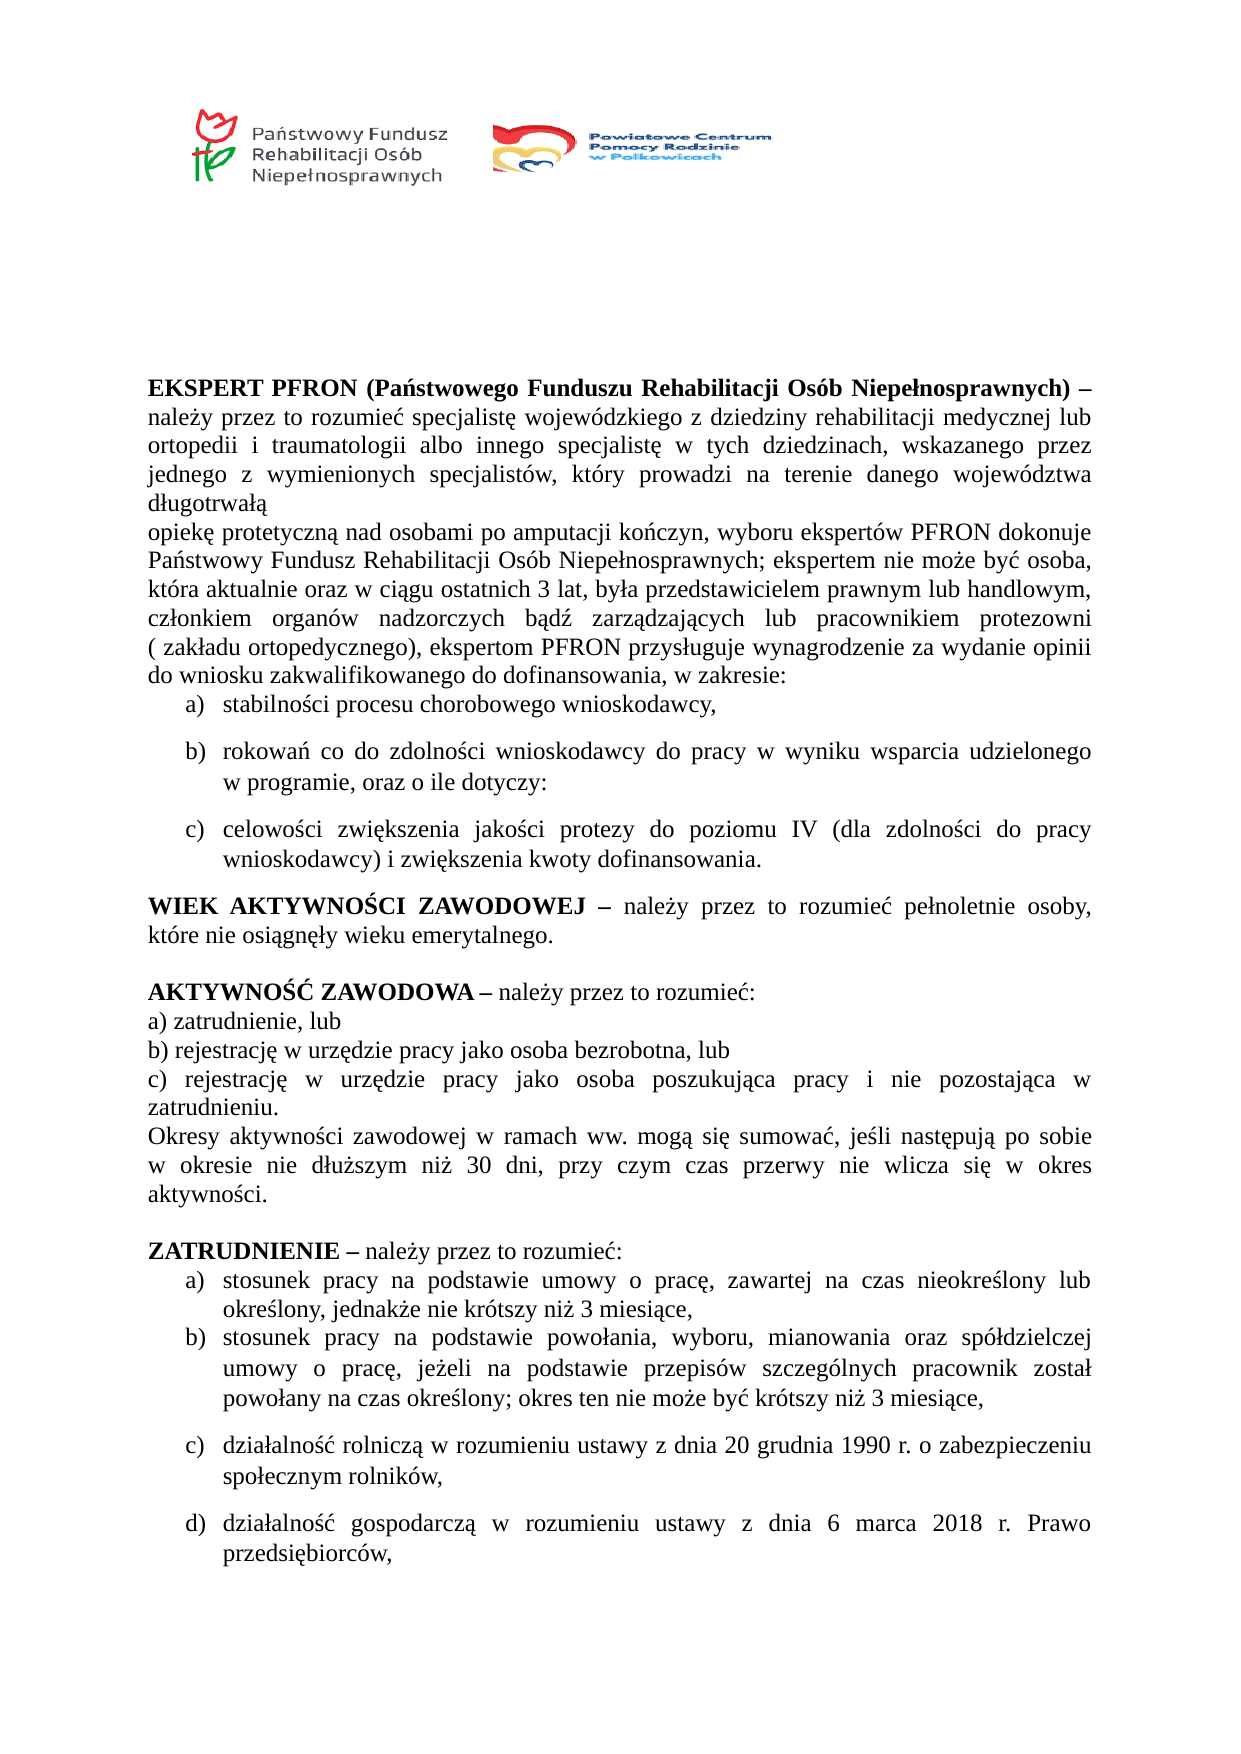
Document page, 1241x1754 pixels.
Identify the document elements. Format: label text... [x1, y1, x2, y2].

text Okresy aktywności zawodowej w ramach ww. mogą się sumować, jeśli następują po sobie w okresie nie dłuższym niż 30 dni, przy czym czas przerwy nie wlicza się w okres aktywności. [148, 1121, 1093, 1207]
text EKSPERT PFRON (Państwowego Funduszu Rehabilitacji Osób Niepełnosprawnych) – należy przez to rozumieć specjalistę wojewódzkiego z dziedziny rehabilitacji medycznej lub ortopedii i traumatologii albo innego specjalistę w tych dziedzinach, wskazanego przez jednego z wymienionych specjalistów, który prowadzi na terenie danego województwa długotrwałą [148, 373, 1093, 517]
list celowości zwiększenia jakości protezy do poziomu IV (dla zdolności do pracy wnioskodawcy) i zwiększenia kwoty dofinansowania. [185, 814, 1093, 873]
text b) rejestrację w urzędzie pracy jako osoba bezrobotna, lub [148, 1035, 1093, 1064]
list działalność rolniczą w rozumieniu ustawy z dnia 20 grudnia 1990 r. o zabezpieczeniu społecznym rolników, [185, 1430, 1093, 1489]
list stabilności procesu chorobowego wnioskodawcy, [185, 689, 1093, 718]
picture [147, 73, 775, 222]
text a) zatrudnienie, lub [148, 1006, 1093, 1035]
text WIEK AKTYWNOŚCI ZAWODOWEJ – należy przez to rozumieć pełnoletnie osoby, które nie osiągnęły wieku emerytalnego. [148, 891, 1093, 949]
text c) rejestrację w urzędzie pracy jako osoba poszukująca pracy i nie pozostająca w zatrudnieniu. [148, 1064, 1093, 1121]
text opiekę protetyczną nad osobami po amputacji kończyn, wyboru ekspertów PFRON dokonuje Państwowy Fundusz Rehabilitacji Osób Niepełnosprawnych; ekspertem nie może być osoba, która aktualnie oraz w ciągu ostatnich 3 lat, była przedstawicielem prawnym lub handlowym, członkiem organów nadzorczych bądź zarządzających lub pracownikiem protezowni ( zakładu ortopedycznego), ekspertom PFRON przysługuje wynagrodzenie za wydanie opinii do wniosku zakwalifikowanego do dofinansowania, w zakresie: [148, 517, 1093, 689]
list stosunek pracy na podstawie umowy o pracę, zawartej na czas nieokreślony lub określony, jednakże nie krótszy niż 3 miesiące, [185, 1265, 1093, 1322]
text AKTYWNOŚĆ ZAWODOWA – należy przez to rozumieć: [148, 977, 1093, 1006]
list działalność gospodarczą w rozumieniu ustawy z dnia 6 marca 2018 r. Prawo przedsiębiorców, [185, 1508, 1093, 1567]
list stosunek pracy na podstawie powołania, wyboru, mianowania oraz spółdzielczej umowy o pracę, jeżeli na podstawie przepisów szczególnych pracownik został powołany na czas określony; okres ten nie może być krótszy niż 3 miesiące, [185, 1322, 1093, 1412]
text ZATRUDNIENIE – należy przez to rozumieć: [148, 1236, 1093, 1265]
list rokowań co do zdolności wnioskodawcy do pracy w wyniku wsparcia udzielonego w programie, oraz o ile dotyczy: [185, 736, 1093, 795]
